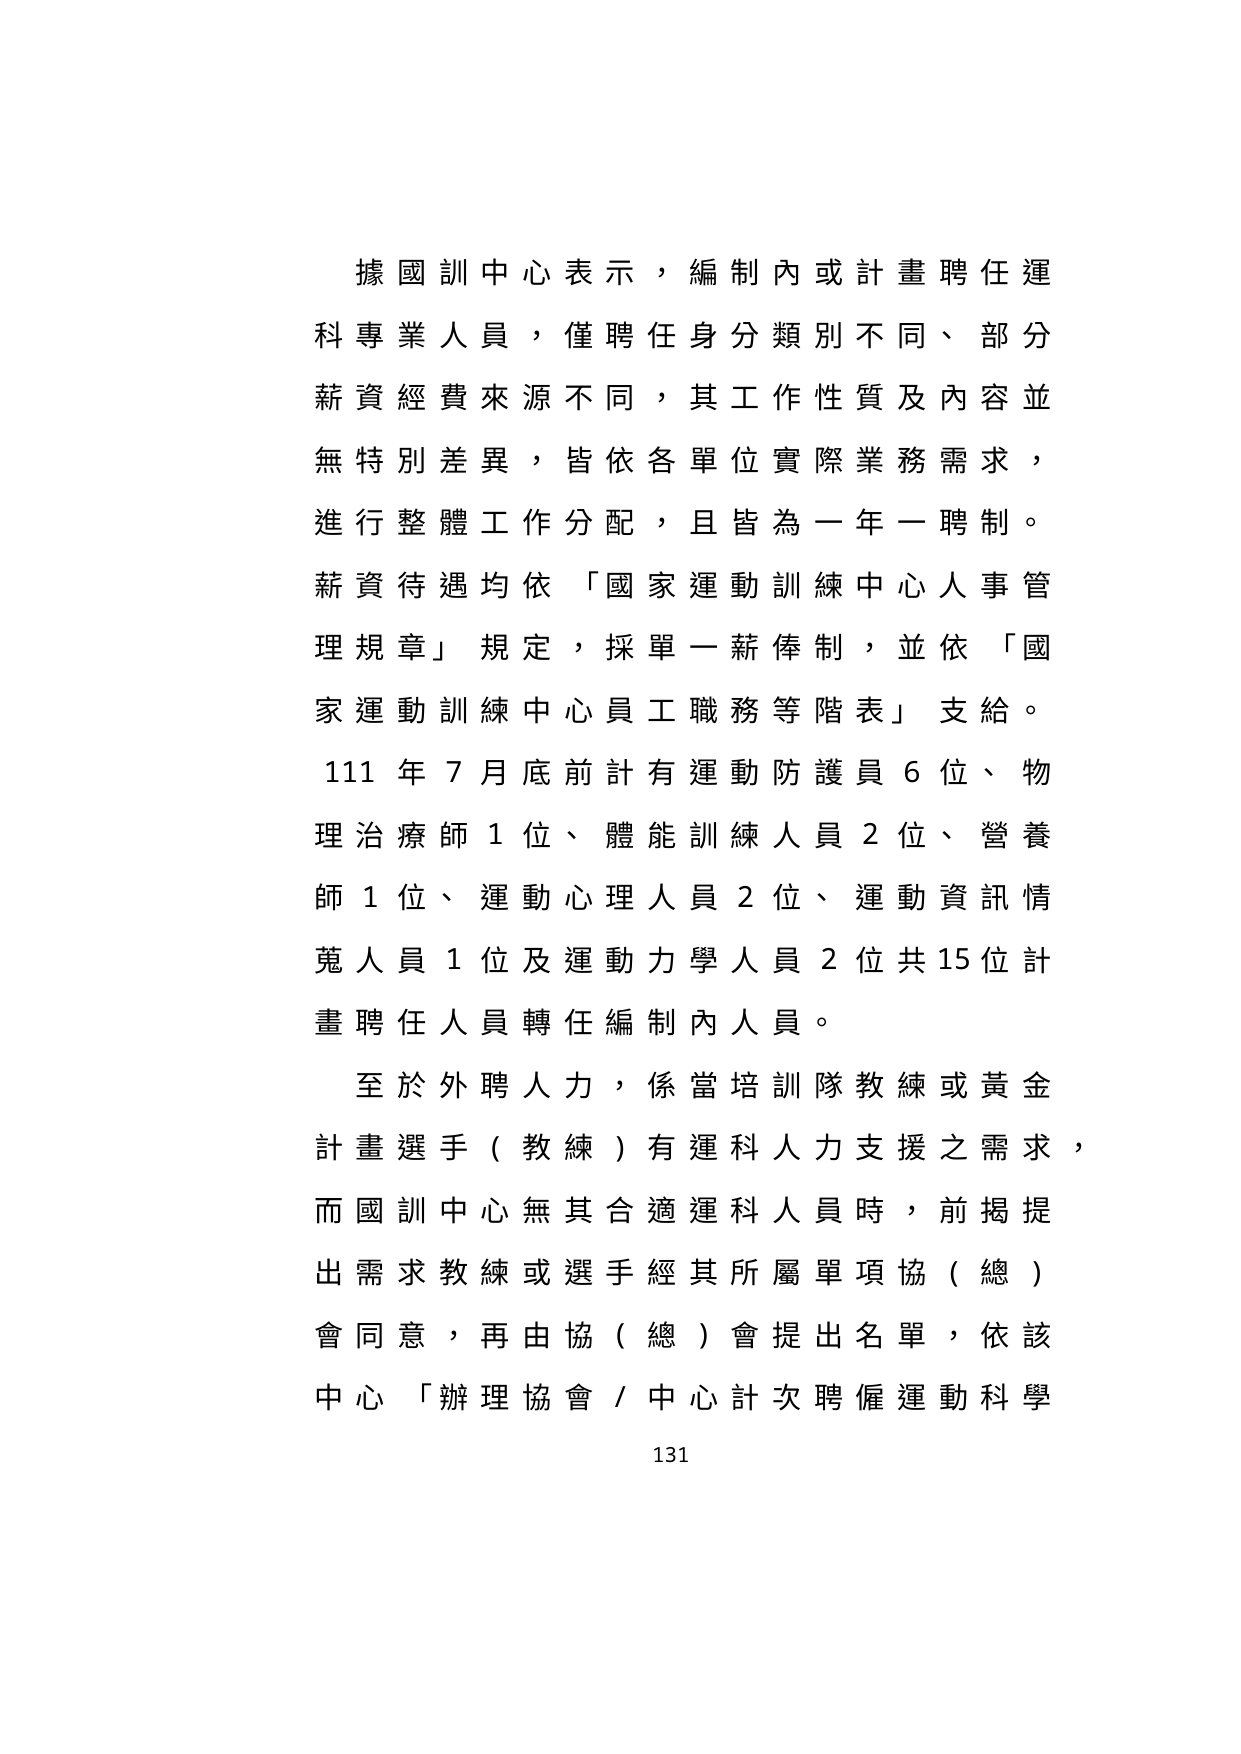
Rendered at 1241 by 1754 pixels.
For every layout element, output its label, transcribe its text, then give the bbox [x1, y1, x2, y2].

text 至於外聘人力，係當培訓隊教練或黃金計畫選手(教練)有運科人力支援之需求，而國訓中心無其合適運科人員時，前揭提出需求教練或選手經其所屬單項協(總)會同意，再由協(總)會提出名單，依該中心「辦理協會/中心計次聘僱運動科學人員資格審本標準作業流程」由協會或國訓中心聘任，敘薪則依該中心「國際綜合性運動賽會教練費用支給要點」支付。外聘運科專業人力以防護員及物理治療師最多(詳表1)，黃金計畫運科專業人力皆為專屬外聘人力(詳表2)。 [271, 1042, 1058, 1417]
text 據國訓中心表示，編制內或計畫聘任運科專業人員，僅聘任身分類別不同、部分薪資經費來源不同，其工作性質及內容並無特別差異，皆依各單位實際業務需求，進行整體工作分配，且皆為一年一聘制。薪資待遇均依「國家運動訓練中心人事管理規章」規定，採單一薪俸制，並依「國家運動訓練中心員工職務等階表」支給。111年7月底前計有運動防護員6位、物理治療師1位、體能訓練人員2位、營養師1位、運動心理人員2位、運動資訊情蒐人員1位及運動力學人員2位共15位計畫聘任人員轉任編制內人員。 [271, 229, 1058, 1042]
